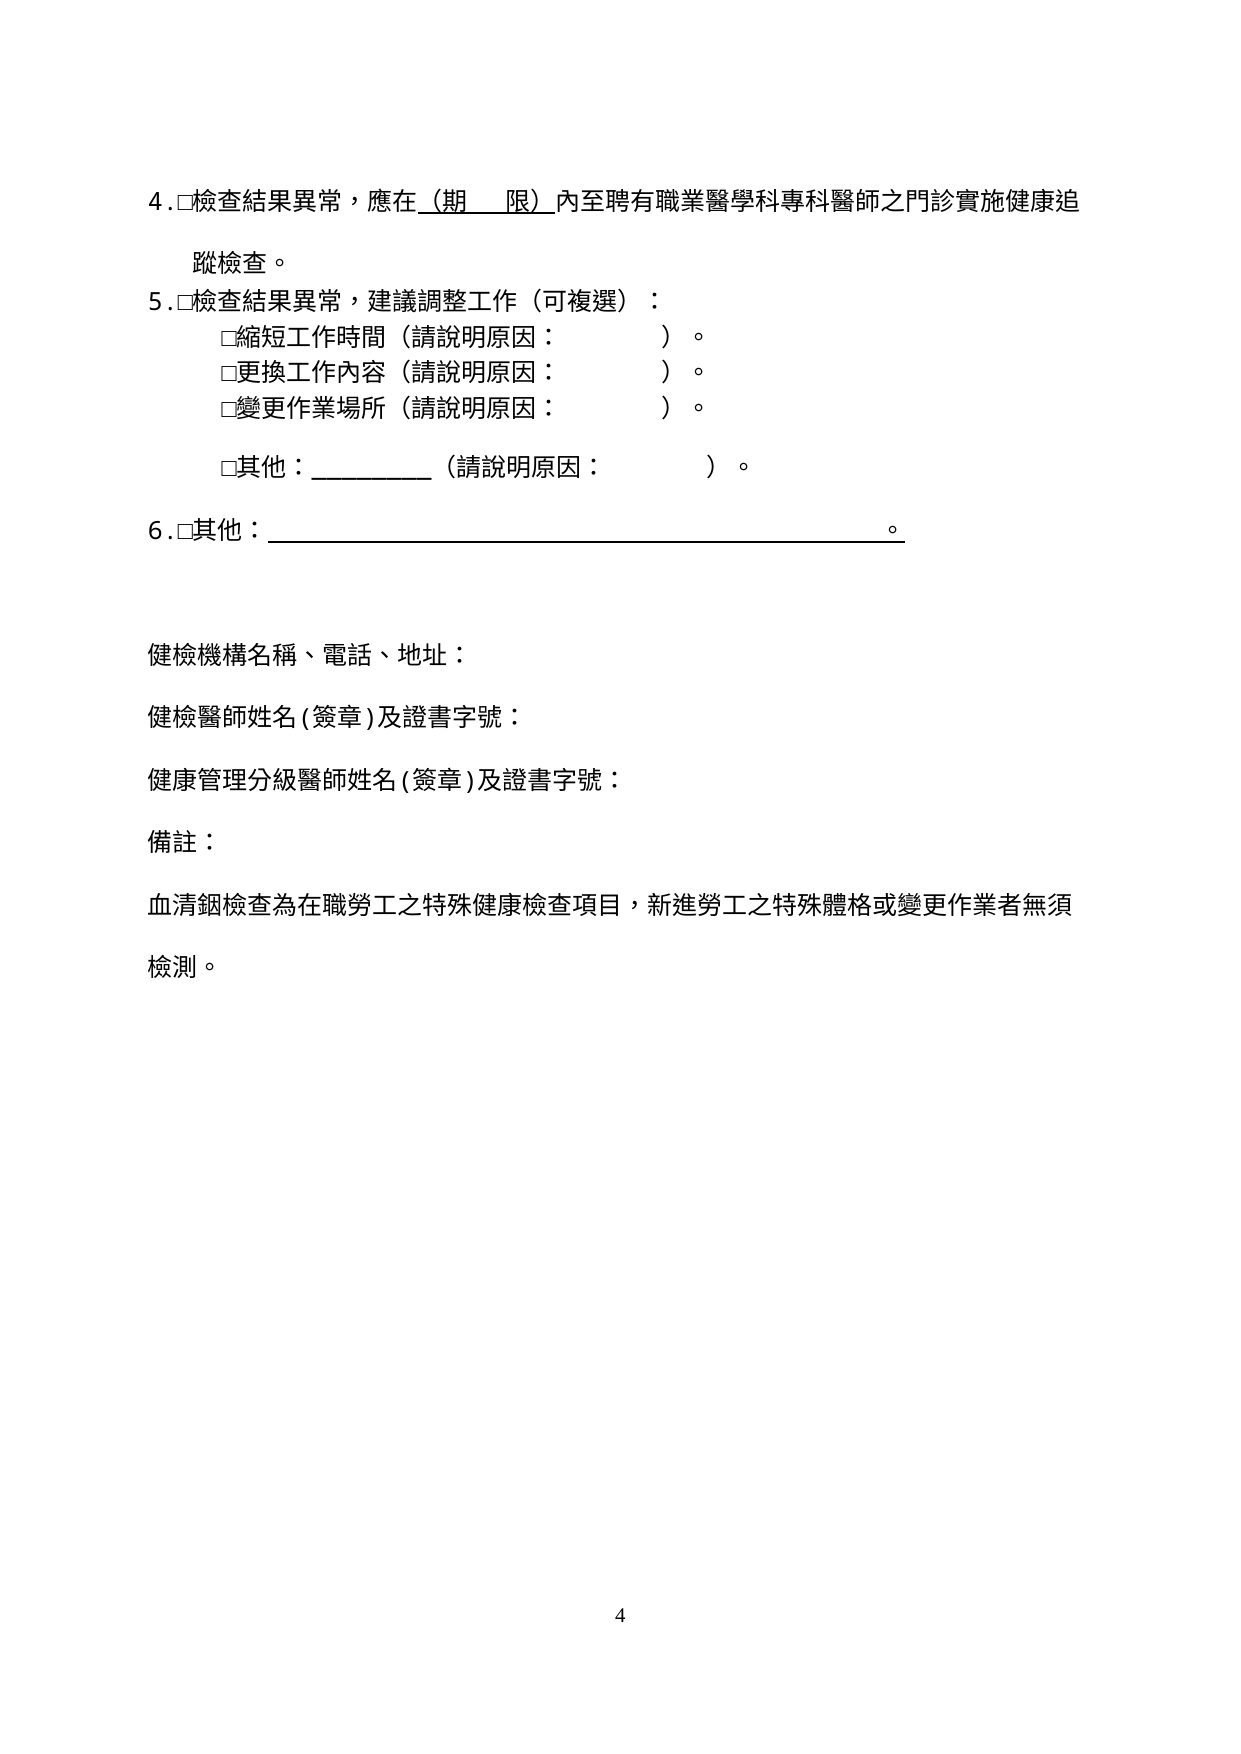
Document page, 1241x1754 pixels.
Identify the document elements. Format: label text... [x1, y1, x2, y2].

text □其他：________（請說明原因： ）。 [221, 424, 1092, 487]
text □縮短工作時間（請說明原因： ）。 [221, 318, 1092, 353]
text 5.□檢查結果異常，建議調整工作（可複選）： [148, 282, 1092, 318]
text 6.□其他： 。 [148, 487, 1092, 549]
text 健檢醫師姓名(簽章)及證書字號： [148, 674, 1092, 737]
text 4.□檢查結果異常，應在（期 限）內至聘有職業醫學科專科醫師之門診實施健康追蹤檢查。 [148, 157, 1092, 282]
text 健康管理分級醫師姓名(簽章)及證書字號： [148, 737, 1092, 799]
text 血清銦檢查為在職勞工之特殊健康檢查項目，新進勞工之特殊體格或變更作業者無須檢測。 [148, 862, 1092, 987]
text 備註： [148, 799, 1092, 862]
text □更換工作內容（請說明原因： ）。 [221, 353, 1092, 389]
text 健檢機構名稱、電話、地址： [148, 612, 1092, 674]
text □變更作業場所（請說明原因： ）。 [221, 389, 1092, 424]
